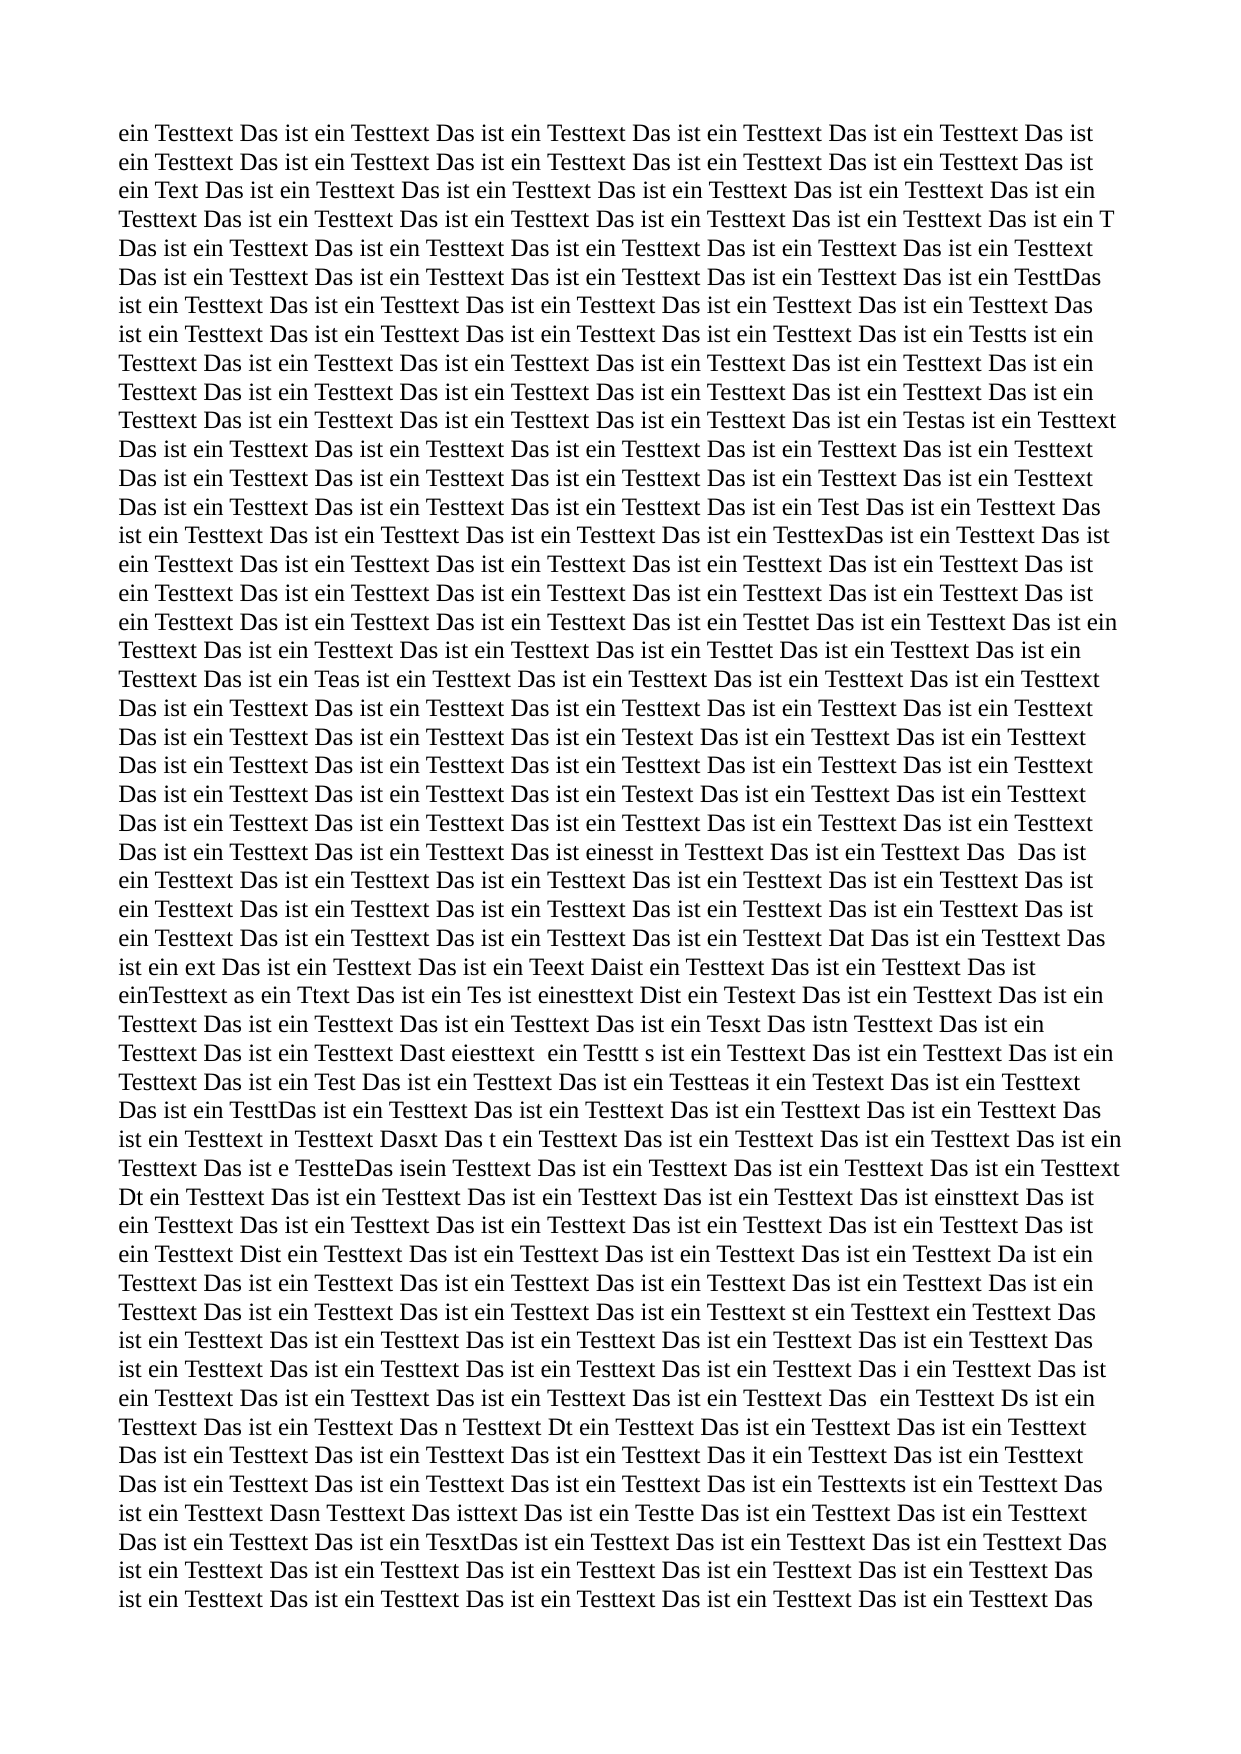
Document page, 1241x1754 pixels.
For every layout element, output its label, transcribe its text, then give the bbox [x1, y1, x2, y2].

text ein Testtext Das ist ein Testtext Das ist ein Testtext Das ist ein Testtext Das ist ein Testtext Das ist ein Testtext Das ist ein Testtext Das ist ein Testtext Das ist ein Testtext Das ist ein Testtext Das ist ein Text Das ist ein Testtext Das ist ein Testtext Das ist ein Testtext Das ist ein Testtext Das ist ein Testtext Das ist ein Testtext Das ist ein Testtext Das ist ein Testtext Das ist ein Testtext Das ist ein T Das ist ein Testtext Das ist ein Testtext Das ist ein Testtext Das ist ein Testtext Das ist ein Testtext Das ist ein Testtext Das ist ein Testtext Das ist ein Testtext Das ist ein Testtext Das ist ein TesttDas ist ein Testtext Das ist ein Testtext Das ist ein Testtext Das ist ein Testtext Das ist ein Testtext Das ist ein Testtext Das ist ein Testtext Das ist ein Testtext Das ist ein Testtext Das ist ein Testts ist ein Testtext Das ist ein Testtext Das ist ein Testtext Das ist ein Testtext Das ist ein Testtext Das ist ein Testtext Das ist ein Testtext Das ist ein Testtext Das ist ein Testtext Das ist ein Testtext Das ist ein Testtext Das ist ein Testtext Das ist ein Testtext Das ist ein Testtext Das ist ein Testas ist ein Testtext Das ist ein Testtext Das ist ein Testtext Das ist ein Testtext Das ist ein Testtext Das ist ein Testtext Das ist ein Testtext Das ist ein Testtext Das ist ein Testtext Das ist ein Testtext Das ist ein Testtext Das ist ein Testtext Das ist ein Testtext Das ist ein Testtext Das ist ein Test Das ist ein Testtext Das ist ein Testtext Das ist ein Testtext Das ist ein Testtext Das ist ein TesttexDas ist ein Testtext Das ist ein Testtext Das ist ein Testtext Das ist ein Testtext Das ist ein Testtext Das ist ein Testtext Das ist ein Testtext Das ist ein Testtext Das ist ein Testtext Das ist ein Testtext Das ist ein Testtext Das ist ein Testtext Das ist ein Testtext Das ist ein Testtext Das ist ein Testtet Das ist ein Testtext Das ist ein Testtext Das ist ein Testtext Das ist ein Testtext Das ist ein Testtet Das ist ein Testtext Das ist ein Testtext Das ist ein Teas ist ein Testtext Das ist ein Testtext Das ist ein Testtext Das ist ein Testtext Das ist ein Testtext Das ist ein Testtext Das ist ein Testtext Das ist ein Testtext Das ist ein Testtext Das ist ein Testtext Das ist ein Testtext Das ist ein Testext Das ist ein Testtext Das ist ein Testtext Das ist ein Testtext Das ist ein Testtext Das ist ein Testtext Das ist ein Testtext Das ist ein Testtext Das ist ein Testtext Das ist ein Testtext Das ist ein Testext Das ist ein Testtext Das ist ein Testtext Das ist ein Testtext Das ist ein Testtext Das ist ein Testtext Das ist ein Testtext Das ist ein Testtext Das ist ein Testtext Das ist ein Testtext Das ist einesst in Testtext Das ist ein Testtext Das Das ist ein Testtext Das ist ein Testtext Das ist ein Testtext Das ist ein Testtext Das ist ein Testtext Das ist ein Testtext Das ist ein Testtext Das ist ein Testtext Das ist ein Testtext Das ist ein Testtext Das ist ein Testtext Das ist ein Testtext Das ist ein Testtext Das ist ein Testtext Dat Das ist ein Testtext Das ist ein ext Das ist ein Testtext Das ist ein Teext Daist ein Testtext Das ist ein Testtext Das ist einTesttext as ein Ttext Das ist ein Tes ist einesttext Dist ein Testext Das ist ein Testtext Das ist ein Testtext Das ist ein Testtext Das ist ein Testtext Das ist ein Tesxt Das istn Testtext Das ist ein Testtext Das ist ein Testtext Dast eiesttext ein Testtt s ist ein Testtext Das ist ein Testtext Das ist ein Testtext Das ist ein Test Das ist ein Testtext Das ist ein Testteas it ein Testext Das ist ein Testtext Das ist ein TesttDas ist ein Testtext Das ist ein Testtext Das ist ein Testtext Das ist ein Testtext Das ist ein Testtext in Testtext Dasxt Das t ein Testtext Das ist ein Testtext Das ist ein Testtext Das ist ein Testtext Das ist e TestteDas isein Testtext Das ist ein Testtext Das ist ein Testtext Das ist ein Testtext Dt ein Testtext Das ist ein Testtext Das ist ein Testtext Das ist ein Testtext Das ist einsttext Das ist ein Testtext Das ist ein Testtext Das ist ein Testtext Das ist ein Testtext Das ist ein Testtext Das ist ein Testtext Dist ein Testtext Das ist ein Testtext Das ist ein Testtext Das ist ein Testtext Da ist ein Testtext Das ist ein Testtext Das ist ein Testtext Das ist ein Testtext Das ist ein Testtext Das ist ein Testtext Das ist ein Testtext Das ist ein Testtext Das ist ein Testtext st ein Testtext ein Testtext Das ist ein Testtext Das ist ein Testtext Das ist ein Testtext Das ist ein Testtext Das ist ein Testtext Das ist ein Testtext Das ist ein Testtext Das ist ein Testtext Das ist ein Testtext Das i ein Testtext Das ist ein Testtext Das ist ein Testtext Das ist ein Testtext Das ist ein Testtext Das ein Testtext Ds ist ein Testtext Das ist ein Testtext Das n Testtext Dt ein Testtext Das ist ein Testtext Das ist ein Testtext Das ist ein Testtext Das ist ein Testtext Das ist ein Testtext Das it ein Testtext Das ist ein Testtext Das ist ein Testtext Das ist ein Testtext Das ist ein Testtext Das ist ein Testtexts ist ein Testtext Das ist ein Testtext Dasn Testtext Das isttext Das ist ein Testte Das ist ein Testtext Das ist ein Testtext Das ist ein Testtext Das ist ein TesxtDas ist ein Testtext Das ist ein Testtext Das ist ein Testtext Das ist ein Testtext Das ist ein Testtext Das ist ein Testtext Das ist ein Testtext Das ist ein Testtext Das ist ein Testtext Das ist ein Testtext Das ist ein Testtext Das ist ein Testtext Das ist ein Testtext Das [118, 118, 1122, 1613]
